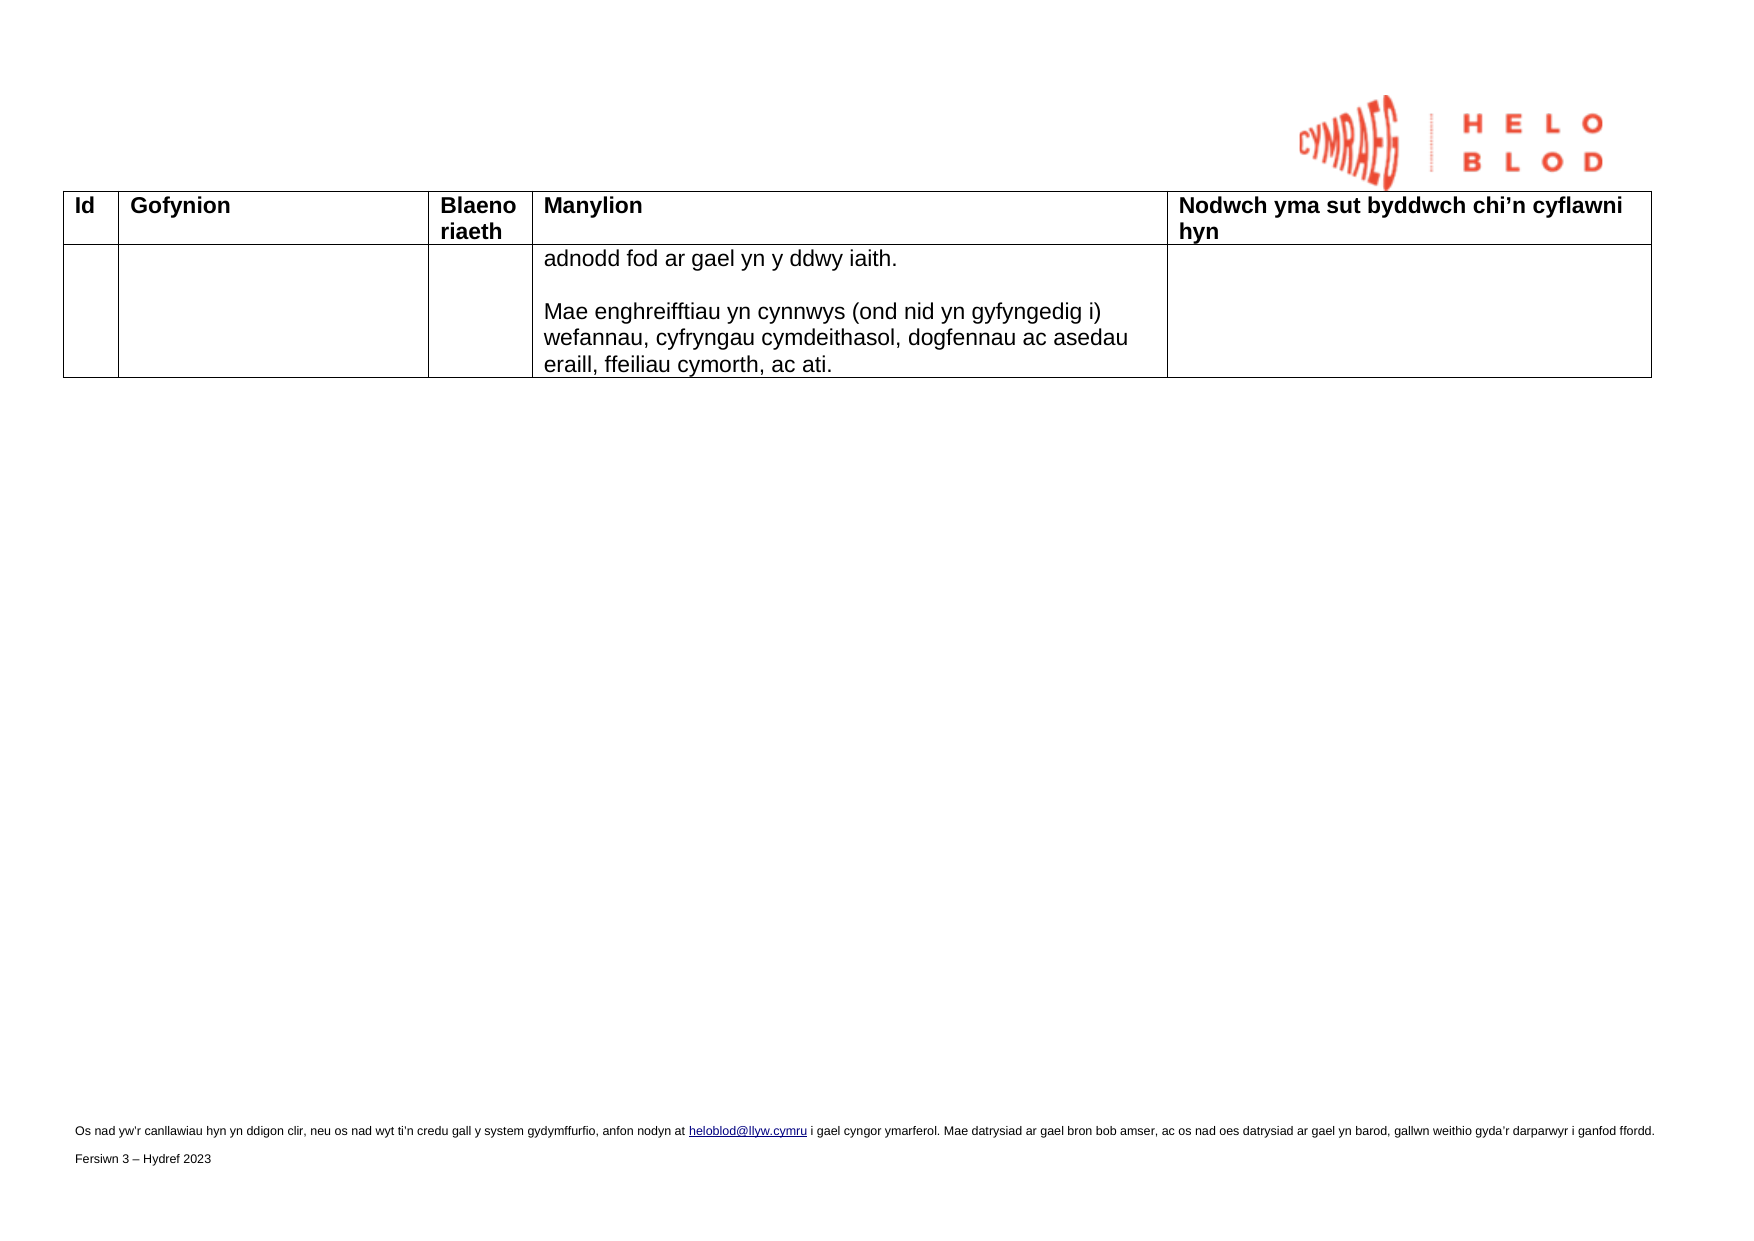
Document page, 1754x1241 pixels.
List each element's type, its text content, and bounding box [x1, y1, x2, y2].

table_cell [64, 245, 118, 377]
table_header Manylion [533, 192, 1167, 244]
table_cell [1168, 245, 1651, 377]
table_header Id [64, 192, 118, 244]
table_cell [429, 245, 532, 377]
table_header Blaenoriaeth [429, 192, 532, 244]
table_cell adnodd fod ar gael yn y ddwy iaith. Mae enghreifftiau yn cynnwys (ond nid yn gyfyngedig i) wefannau, cyfryngau cymdeithasol, dogfennau ac asedau eraill, ffeiliau cymorth, ac ati. [533, 245, 1167, 377]
table_header Gofynion [119, 192, 428, 244]
table_cell [119, 245, 428, 377]
table_header Nodwch yma sut byddwch chi’n cyflawni hyn [1168, 192, 1651, 244]
